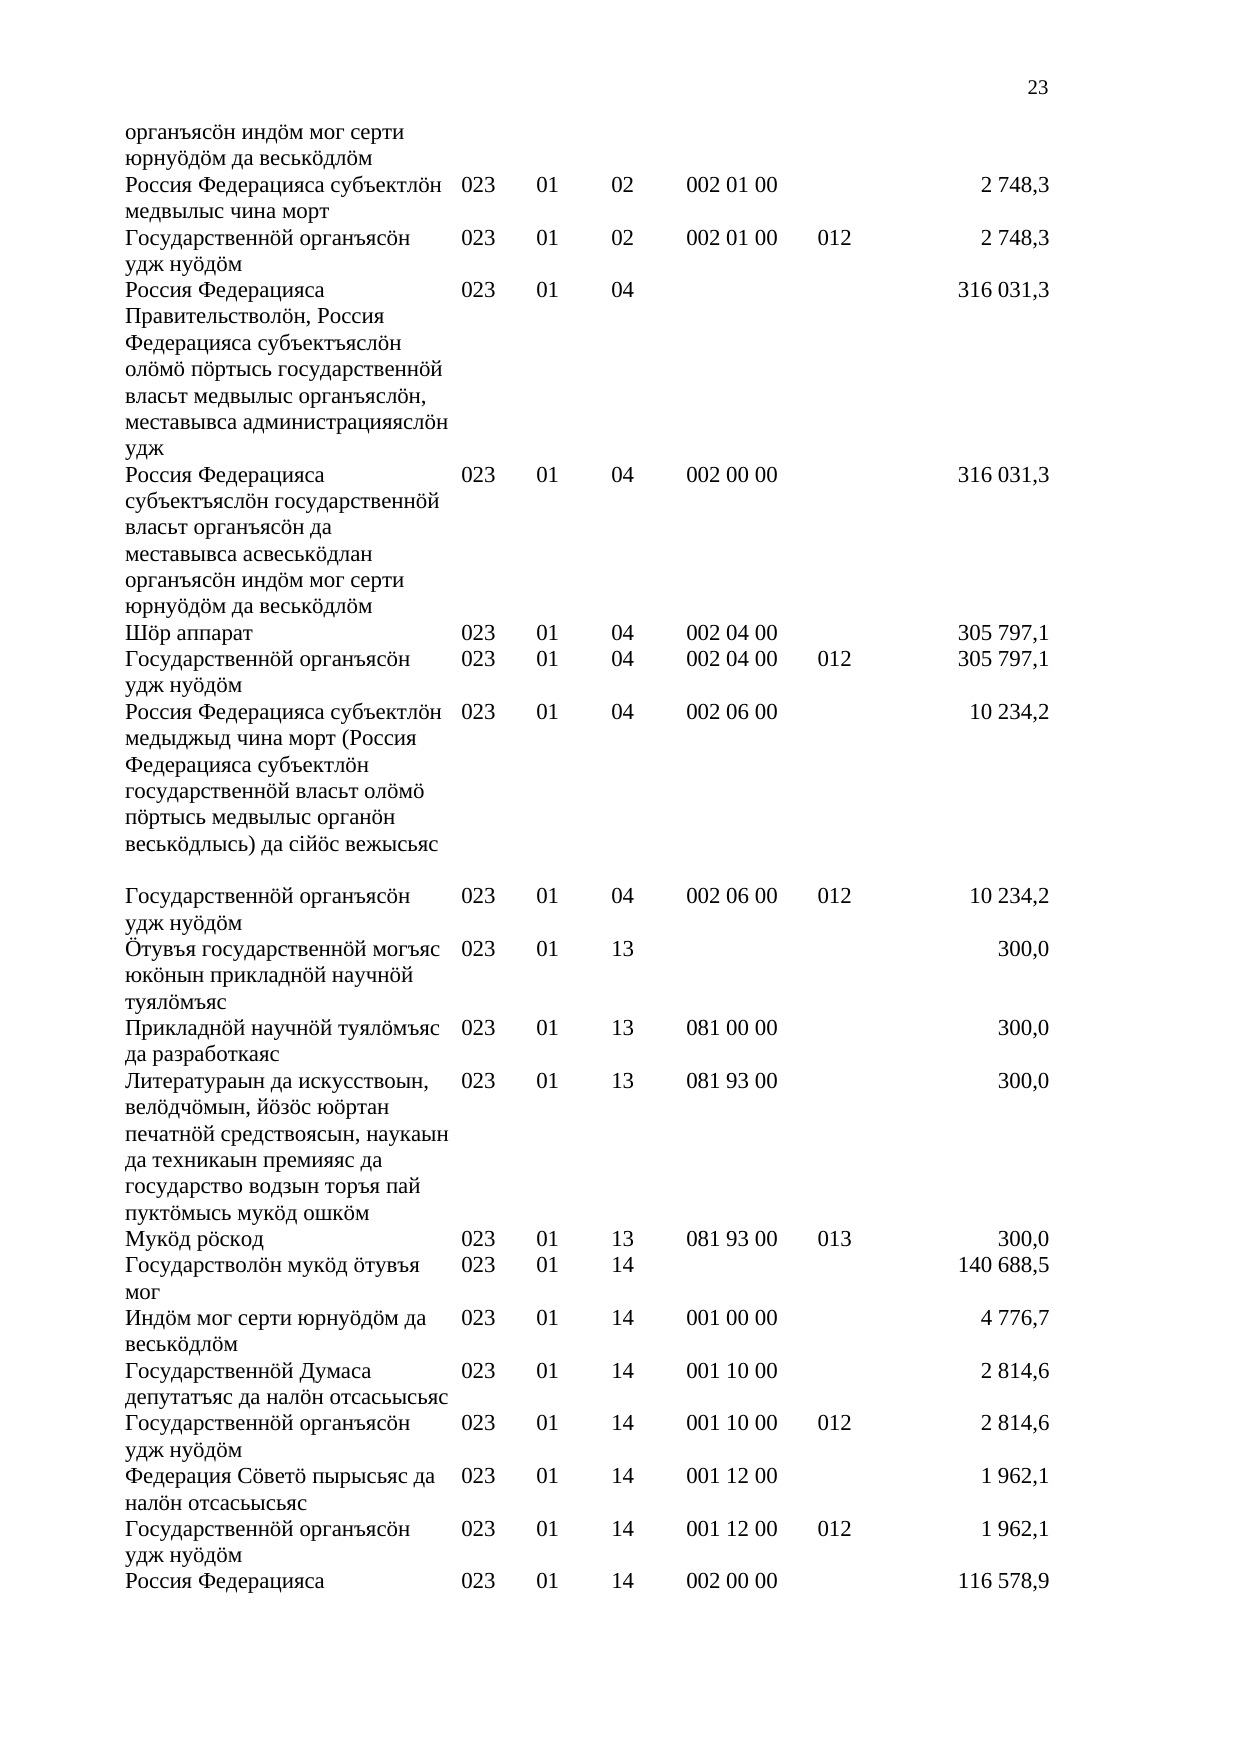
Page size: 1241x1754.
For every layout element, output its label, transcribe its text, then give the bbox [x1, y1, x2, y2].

table_cell Россия Федерацияса субъектлöн медыджыд чина морт (Россия Федерацияса субъектлöн государственнöй власьт олöмö пöртысь медвылыс органöн веськöдлысь) да сійöс вежысьяс [119, 698, 455, 882]
table_cell 001 12 00 [680, 1515, 811, 1568]
table_cell 002 00 00 [680, 461, 811, 619]
table_cell [1055, 1251, 1093, 1304]
table_cell 01 [530, 1067, 605, 1225]
table_cell [811, 171, 886, 223]
table_cell 023 [455, 935, 530, 1014]
table_cell 002 04 00 [680, 619, 811, 645]
table_cell [811, 461, 886, 619]
table_cell 04 [605, 461, 680, 619]
table_cell [811, 1357, 886, 1409]
table_cell [1055, 883, 1093, 935]
table_cell Öтувъя государственнöй могъяс юкöнын прикладнöй научнöй туялöмъяс [119, 935, 455, 1014]
table_cell 023 [455, 1014, 530, 1067]
table_cell 14 [605, 1410, 680, 1462]
table_cell 001 00 00 [680, 1304, 811, 1357]
table_cell 01 [530, 1251, 605, 1304]
table_cell 001 12 00 [680, 1462, 811, 1515]
table_cell 081 93 00 [680, 1225, 811, 1251]
table_cell 023 [455, 276, 530, 461]
table_cell 01 [530, 1225, 605, 1251]
table_cell 012 [811, 1515, 886, 1568]
table_cell Государственнöй органъясöн удж нуöдöм [119, 883, 455, 935]
table_cell 01 [530, 1462, 605, 1515]
table_cell 10 234,2 [886, 698, 1055, 882]
table_cell 316 031,3 [886, 276, 1055, 461]
table_cell органъясöн индöм мог серти юрнуöдöм да веськöдлöм [119, 118, 455, 171]
table_cell [1055, 698, 1093, 882]
table_cell Прикладнöй научнöй туялöмъяс да разработкаяс [119, 1014, 455, 1067]
table_cell 14 [605, 1251, 680, 1304]
table_cell 001 10 00 [680, 1410, 811, 1462]
table_cell 01 [530, 698, 605, 882]
table_cell [811, 1462, 886, 1515]
table_cell [1055, 1462, 1093, 1515]
table_cell [811, 1568, 886, 1594]
table_cell 002 01 00 [680, 171, 811, 223]
table_cell 2 748,3 [886, 224, 1055, 276]
table_cell 023 [455, 461, 530, 619]
table_cell [680, 935, 811, 1014]
table_cell 300,0 [886, 1067, 1055, 1225]
table_cell 04 [605, 883, 680, 935]
table_cell 012 [811, 645, 886, 698]
table_cell 01 [530, 224, 605, 276]
table_cell [1055, 1410, 1093, 1462]
table_cell [811, 276, 886, 461]
table_cell [811, 118, 886, 171]
table_cell 305 797,1 [886, 645, 1055, 698]
table_cell [605, 118, 680, 171]
table_cell 1 962,1 [886, 1462, 1055, 1515]
table_cell 14 [605, 1304, 680, 1357]
table_cell Индöм мог серти юрнуöдöм да веськöдлöм [119, 1304, 455, 1357]
table_cell 13 [605, 1014, 680, 1067]
table_cell 01 [530, 883, 605, 935]
table_cell [1055, 645, 1093, 698]
table_cell [1055, 1225, 1093, 1251]
table_cell [530, 118, 605, 171]
table_cell 10 234,2 [886, 883, 1055, 935]
table_cell 2 814,6 [886, 1357, 1055, 1409]
table_cell 04 [605, 276, 680, 461]
table_cell Федерация Сöветö пырысьяс да налöн отсасьысьяс [119, 1462, 455, 1515]
table_cell [1055, 224, 1093, 276]
table_cell [680, 276, 811, 461]
table_cell Государственнöй органъясöн удж нуöдöм [119, 645, 455, 698]
table_cell [1055, 1067, 1093, 1225]
table_cell [1055, 1304, 1093, 1357]
table_cell 316 031,3 [886, 461, 1055, 619]
table_cell 023 [455, 1357, 530, 1409]
table_cell 023 [455, 645, 530, 698]
table_cell Россия Федерацияса субъектъяслöн государственнöй власьт органъясöн да меставывса асвеськöдлан органъясöн индöм мог серти юрнуöдöм да веськöдлöм [119, 461, 455, 619]
table_cell [1055, 171, 1093, 223]
table_cell 001 10 00 [680, 1357, 811, 1409]
table_cell 14 [605, 1568, 680, 1594]
table_cell 023 [455, 1304, 530, 1357]
table_cell 002 06 00 [680, 883, 811, 935]
table_cell [811, 935, 886, 1014]
table_cell 13 [605, 935, 680, 1014]
table_cell [811, 698, 886, 882]
table_cell Россия Федерацияса [119, 1568, 455, 1594]
table_cell [680, 1251, 811, 1304]
table_cell 01 [530, 1014, 605, 1067]
table_cell Государстволöн мукöд öтувъя мог [119, 1251, 455, 1304]
table_cell 04 [605, 619, 680, 645]
table_cell 01 [530, 645, 605, 698]
table_cell 023 [455, 883, 530, 935]
table_cell 002 04 00 [680, 645, 811, 698]
table_cell 081 00 00 [680, 1014, 811, 1067]
table_cell 023 [455, 224, 530, 276]
table_cell [811, 1014, 886, 1067]
table_cell [1055, 1515, 1093, 1568]
table_cell Государственнöй органъясöн удж нуöдöм [119, 1515, 455, 1568]
table_cell 300,0 [886, 935, 1055, 1014]
table_cell 116 578,9 [886, 1568, 1055, 1594]
table_cell [455, 118, 530, 171]
table_cell [811, 1304, 886, 1357]
table_cell 023 [455, 1568, 530, 1594]
table_cell [1055, 1357, 1093, 1409]
table_cell 1 962,1 [886, 1515, 1055, 1568]
table_cell [886, 118, 1055, 171]
table_cell 012 [811, 1410, 886, 1462]
table_cell 012 [811, 224, 886, 276]
table_cell 04 [605, 698, 680, 882]
table_cell [1055, 935, 1093, 1014]
table_cell 2 814,6 [886, 1410, 1055, 1462]
table_cell [811, 1251, 886, 1304]
table_cell Государственнöй органъясöн удж нуöдöм [119, 1410, 455, 1462]
table_cell 14 [605, 1462, 680, 1515]
table_cell 01 [530, 1568, 605, 1594]
table_cell Государственнöй органъясöн удж нуöдöм [119, 224, 455, 276]
table_cell 01 [530, 619, 605, 645]
table_cell 01 [530, 1304, 605, 1357]
table_cell Шöр аппарат [119, 619, 455, 645]
table_cell [811, 1067, 886, 1225]
table_cell [1055, 1014, 1093, 1067]
table_cell Государственнöй Думаса депутатъяс да налöн отсасьысьяс [119, 1357, 455, 1409]
table_cell Россия Федерацияса субъектлöн медвылыс чина морт [119, 171, 455, 223]
table_cell 14 [605, 1515, 680, 1568]
table_cell 013 [811, 1225, 886, 1251]
table_cell Мукöд рöскод [119, 1225, 455, 1251]
table_cell 01 [530, 276, 605, 461]
table_cell 02 [605, 224, 680, 276]
table_cell 023 [455, 171, 530, 223]
table_cell 305 797,1 [886, 619, 1055, 645]
table_cell [680, 118, 811, 171]
table_cell 2 748,3 [886, 171, 1055, 223]
table_cell 01 [530, 1410, 605, 1462]
table_cell 023 [455, 1515, 530, 1568]
table_cell 023 [455, 698, 530, 882]
table_cell 300,0 [886, 1014, 1055, 1067]
table_cell 023 [455, 1251, 530, 1304]
table_cell [1055, 461, 1093, 619]
table_cell 002 06 00 [680, 698, 811, 882]
table_cell Россия Федерацияса Правительстволöн, Россия Федерацияса субъектъяслöн олöмö пöртысь государственнöй власьт медвылыс органъяслöн, меставывса администрацияяслöн удж [119, 276, 455, 461]
table_cell 140 688,5 [886, 1251, 1055, 1304]
table_cell 023 [455, 1225, 530, 1251]
table_cell 01 [530, 461, 605, 619]
table_cell [1055, 619, 1093, 645]
table_cell 01 [530, 935, 605, 1014]
table_cell 02 [605, 171, 680, 223]
table_cell 023 [455, 1410, 530, 1462]
table_cell 023 [455, 1067, 530, 1225]
table_cell [1055, 118, 1093, 171]
table_cell [1055, 276, 1093, 461]
table_cell 081 93 00 [680, 1067, 811, 1225]
table_cell 14 [605, 1357, 680, 1409]
table_cell [1055, 1568, 1093, 1594]
table_cell 300,0 [886, 1225, 1055, 1251]
table_cell [811, 619, 886, 645]
table_cell 023 [455, 1462, 530, 1515]
table_cell Литератураын да искусствоын, велöдчöмын, йöзöс юöртан печатнöй средствоясын, наукаын да техникаын премияяс да государство водзын торъя пай пуктöмысь мукöд ошкöм [119, 1067, 455, 1225]
table_cell 002 01 00 [680, 224, 811, 276]
table_cell 01 [530, 1515, 605, 1568]
table_cell 002 00 00 [680, 1568, 811, 1594]
table_cell 4 776,7 [886, 1304, 1055, 1357]
table_cell 13 [605, 1225, 680, 1251]
table_cell 012 [811, 883, 886, 935]
table_cell 01 [530, 171, 605, 223]
table_cell 13 [605, 1067, 680, 1225]
table_cell 023 [455, 619, 530, 645]
table_cell 04 [605, 645, 680, 698]
table_cell 01 [530, 1357, 605, 1409]
